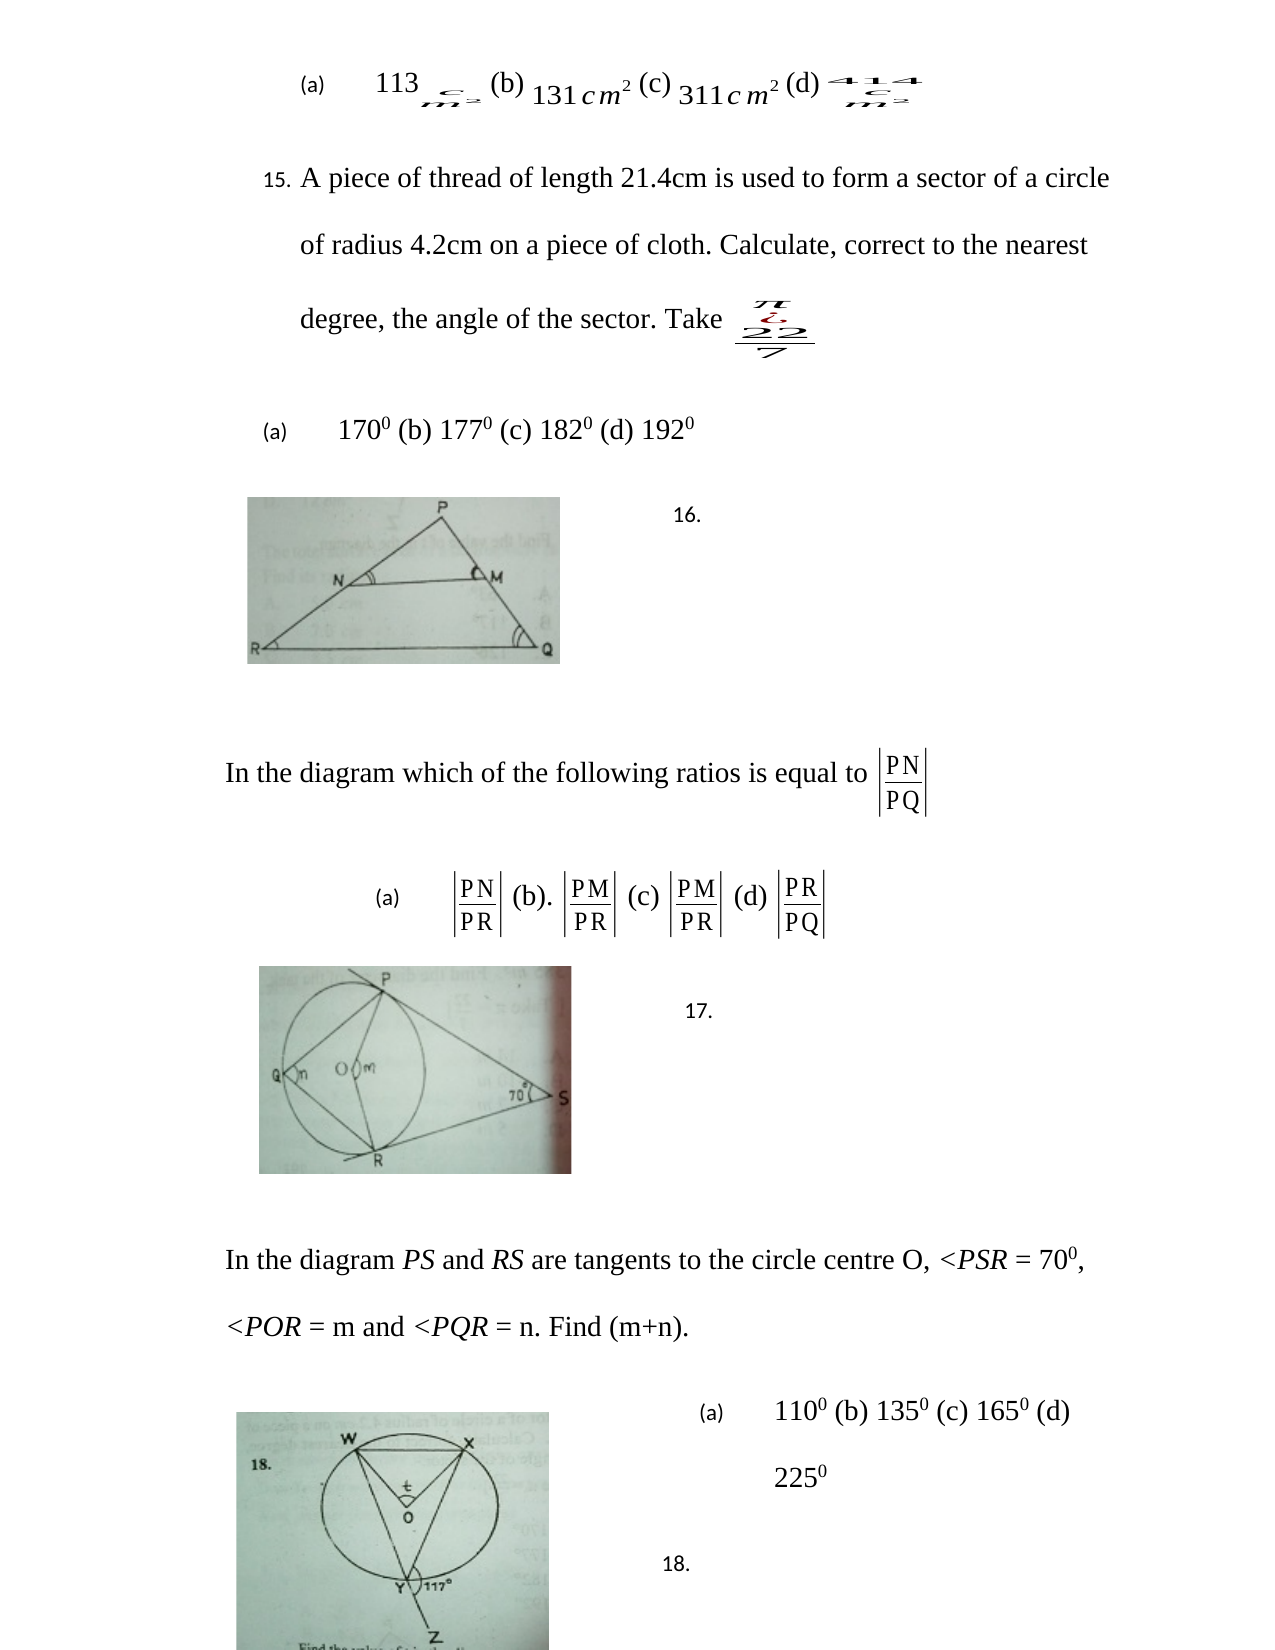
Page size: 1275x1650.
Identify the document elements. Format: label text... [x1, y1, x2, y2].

list In the diagram which of the following ratios is equal to [225, 747, 1125, 819]
list (b). (c) (d) [375, 869, 1125, 941]
list A piece of thread of length 21.4cm is used to form a sector of a circle of radius 4.2cm on a piece of cloth. Calculate, correct to the nearest degree, the angle of the sector. Take [262, 160, 1125, 362]
list 1700 (b) 1770 (c) 1820 (d) 1920 [262, 412, 1125, 445]
list 1100 (b) 1350 (c) 1650 (d) 2250 [300, 1393, 1125, 1494]
list 113 (b) (c) (d) [300, 66, 1125, 110]
list In the diagram PS and RS are tangents to the circle centre O, <PSR = 700, <POR = m and <PQR = n. Find (m+n). [225, 1242, 1125, 1343]
